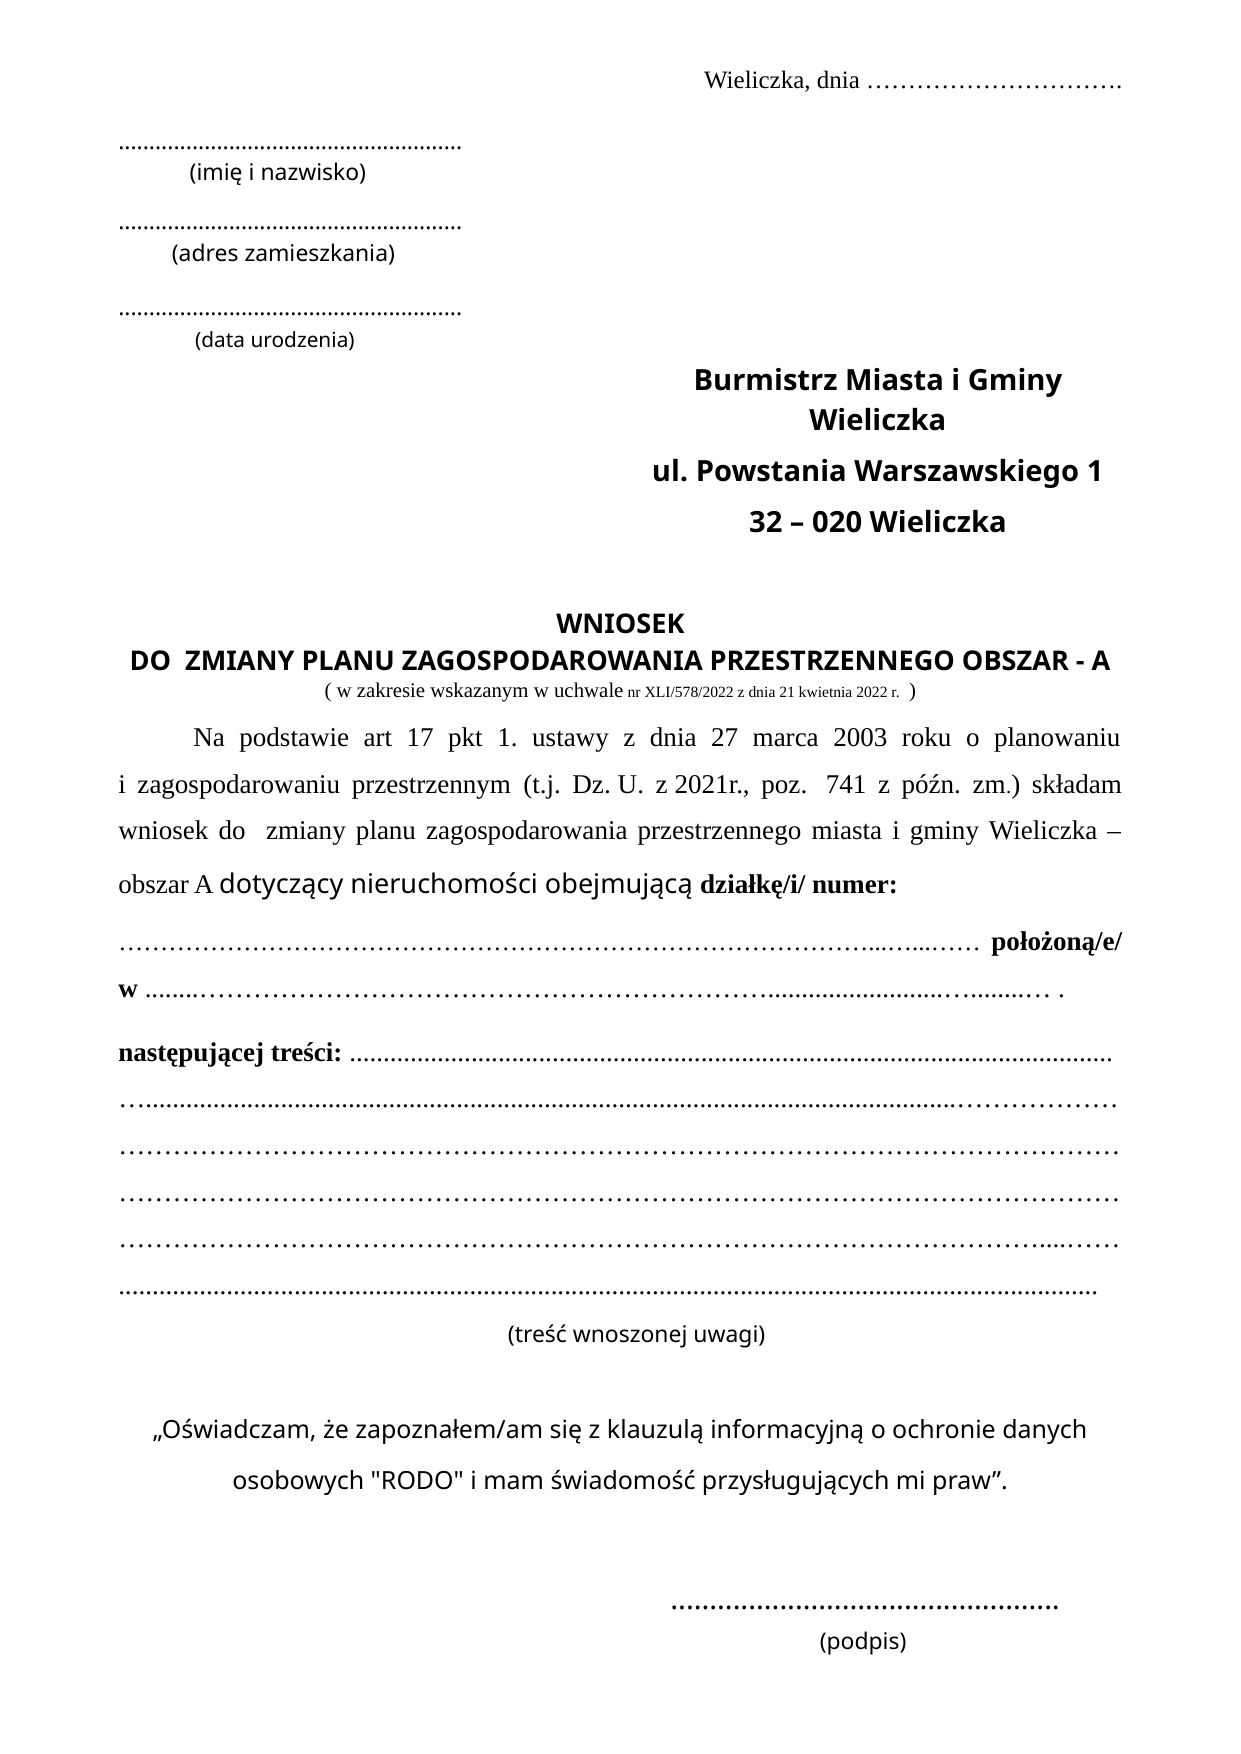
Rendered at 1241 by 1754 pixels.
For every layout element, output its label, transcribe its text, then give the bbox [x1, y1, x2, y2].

text Na podstawie art 17 pkt 1. ustawy z dnia 27 marca 2003 roku o planowaniu i zagospodarowaniu przestrzennym (t.j. Dz. U. z 2021r., poz. 741 z późn. zm.) składam wniosek do zmiany planu zagospodarowania przestrzennego miasta i gminy Wieliczka – obszar A dotyczący nieruchomości obejmującą działkę/i/ numer: [118, 721, 1122, 901]
text ………………………………………………………………………………………………………………………………………………………………………………………………………………………………………………………………………………………………....…… ................................................................................................................................................. [118, 1129, 1122, 1300]
table_header Burmistrz Miasta i Gminy Wieliczka [633, 354, 1123, 445]
text .................................................. [118, 1578, 1122, 1618]
text Wieliczka, dnia …………………………. [118, 65, 1122, 94]
text (data urodzenia) [118, 323, 1122, 354]
text …........................................................................................................................……………… [118, 1082, 1122, 1113]
text (treść wnoszonej uwagi) [118, 1316, 1122, 1350]
table_cell ul. Powstania Warszawskiego 1 [633, 445, 1123, 496]
text (adres zamieszkania) [118, 236, 1122, 268]
text ........................................................ [118, 205, 1122, 236]
text ........................................................ [118, 291, 1122, 323]
text WNIOSEK [118, 604, 1122, 641]
table_cell 32 – 020 Wieliczka [633, 496, 1123, 547]
text DO ZMIANY PLANU ZAGOSPODAROWANIA PRZESTRZENNEGO OBSZAR - A [118, 641, 1122, 678]
text ........................................................ [118, 125, 1122, 156]
text ………………………………………………………………………………...…...…… położoną/e/ w ........………………………………………………………..........................…........… . [118, 925, 1122, 1003]
text następującej treści: ................................................................................................................. [118, 1036, 1122, 1067]
text (imię i nazwisko) [118, 156, 1122, 187]
text (podpis) [118, 1618, 1122, 1658]
text ( w zakresie wskazanym w uchwale nr XLI/578/2022 z dnia 21 kwietnia 2022 r. ) [118, 678, 1122, 702]
text „Oświadczam, że zapoznałem/am się z klauzulą informacyjną o ochronie danych osobowych "RODO" i mam świadomość przysługujących mi praw”. [118, 1411, 1122, 1496]
